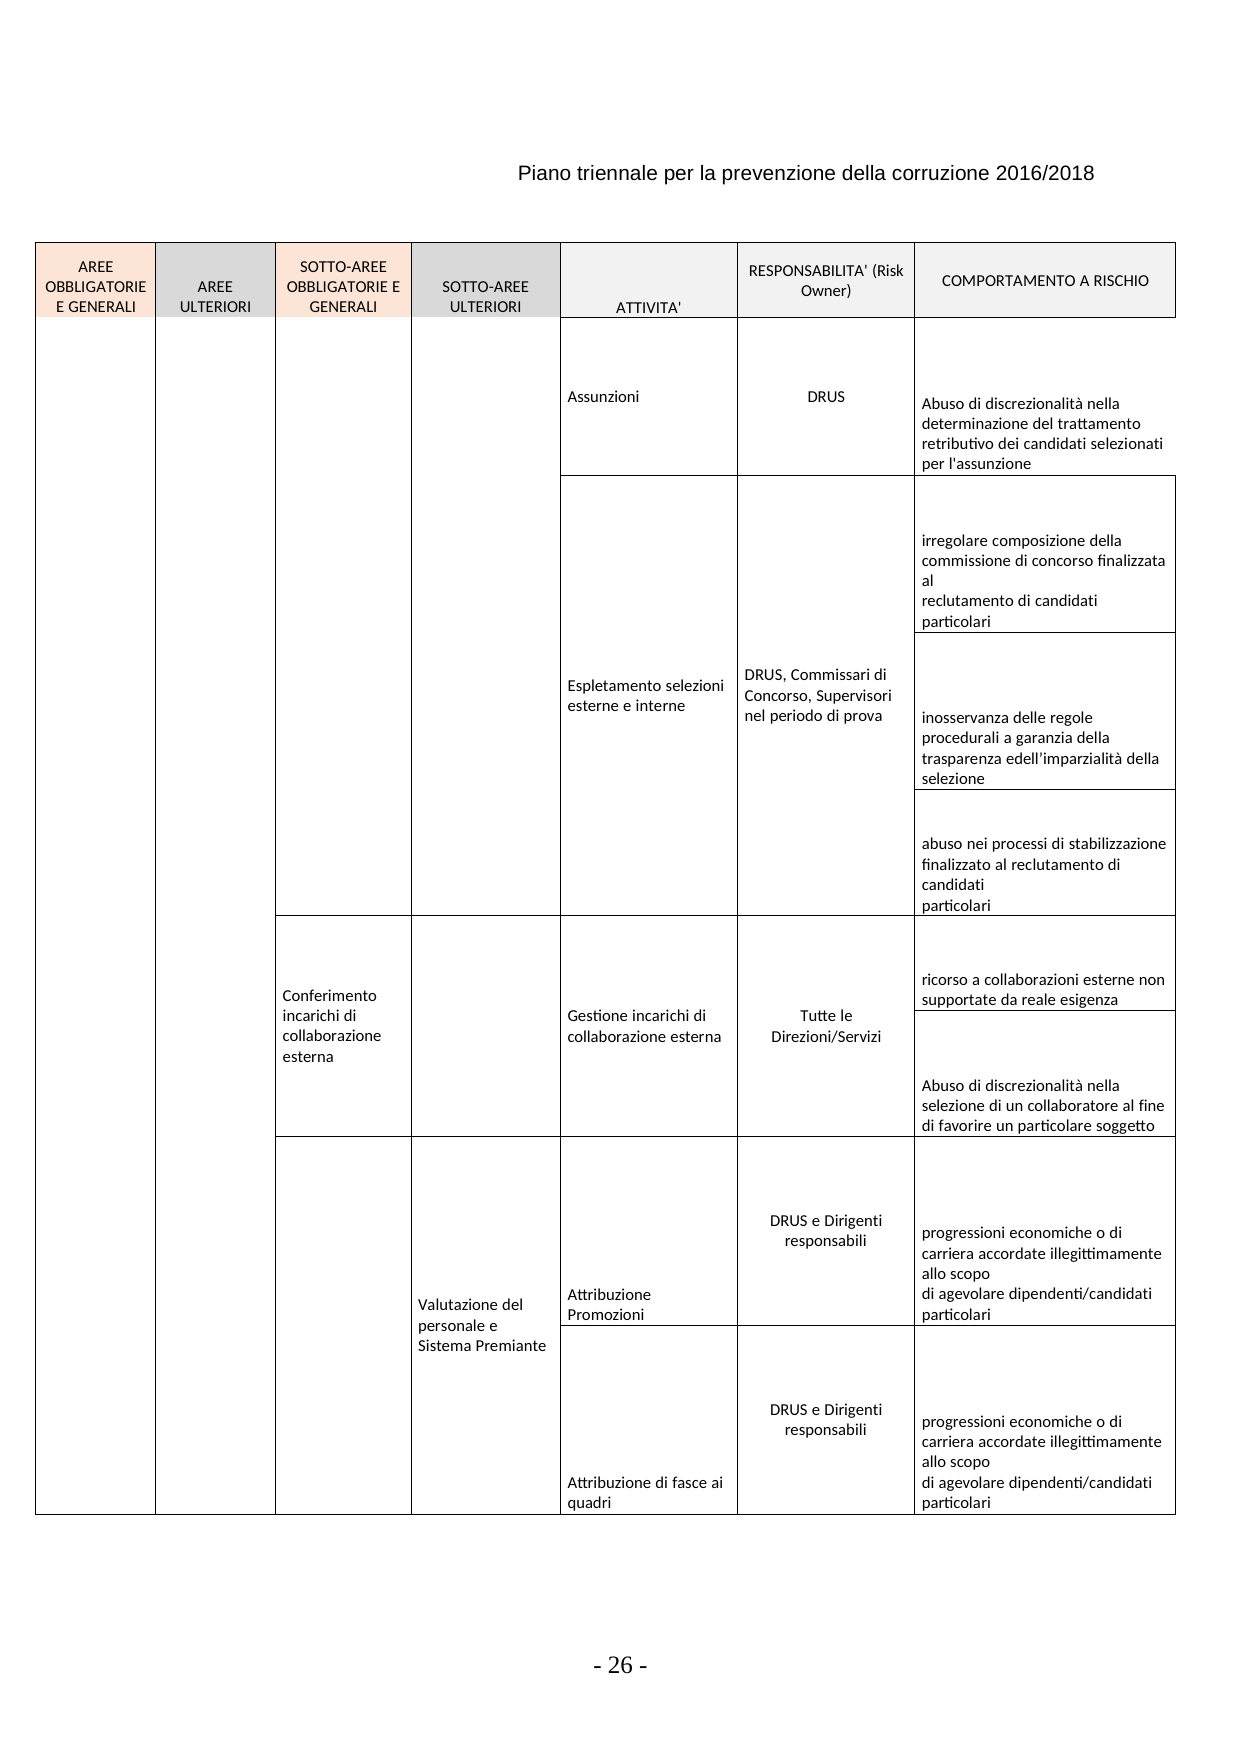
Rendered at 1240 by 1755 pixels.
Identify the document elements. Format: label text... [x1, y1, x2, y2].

table_cell [276, 317, 411, 915]
table_header COMPORTAMENTO A RISCHIO [915, 243, 1175, 317]
table_cell DRUS e Dirigenti responsabili [738, 1326, 914, 1513]
table_cell Valutazione del personale e Sistema Premiante [412, 1137, 560, 1513]
table_cell DRUS e Dirigenti responsabili [738, 1137, 914, 1325]
table_header RESPONSABILITA' (Risk Owner) [738, 243, 914, 317]
table_header SOTTO-AREE OBBLIGATORIE E GENERALI [276, 243, 411, 317]
table_cell Attribuzione di fasce ai quadri [561, 1326, 737, 1513]
table_cell Assunzioni [561, 318, 737, 474]
table_header SOTTO-AREE ULTERIORI [412, 243, 560, 317]
table_cell progressioni economiche o di carriera accordate illegittimamente allo scopo di agevolare dipendenti/candidati particolari [915, 1326, 1175, 1513]
table_cell Abuso di discrezionalità nella selezione di un collaboratore al fine di favorire un particolare soggetto [915, 1011, 1175, 1136]
table_cell ricorso a collaborazioni esterne non supportate da reale esigenza [915, 916, 1175, 1010]
table_cell Abuso di discrezionalità nella determinazione del trattamento retributivo dei candidati selezionati per l'assunzione [915, 318, 1176, 474]
table_cell irregolare composizione della commissione di concorso finalizzata al reclutamento di candidati particolari [915, 476, 1175, 632]
table_header AREE ULTERIORI [156, 243, 275, 317]
table_cell inosservanza delle regole procedurali a garanzia della trasparenza edell’imparzialità della selezione [915, 633, 1175, 789]
table_header AREE OBBLIGATORIE E GENERALI [36, 243, 155, 317]
table_cell DRUS, Commissari di Concorso, Supervisori nel periodo di prova [738, 476, 914, 915]
table_cell abuso nei processi di stabilizzazione finalizzato al reclutamento di candidati particolari [915, 790, 1175, 915]
table_cell [412, 317, 560, 915]
table_cell Conferimento incarichi di collaborazione esterna [276, 916, 411, 1136]
table_header ATTIVITA' [561, 243, 737, 317]
table_cell [276, 1137, 411, 1513]
table_cell Attribuzione Promozioni [561, 1137, 737, 1325]
table_cell [156, 317, 275, 1513]
table_cell Gestione incarichi di collaborazione esterna [561, 916, 737, 1136]
table_cell Espletamento selezioni esterne e interne [561, 476, 737, 915]
table_cell Tutte le Direzioni/Servizi [738, 916, 914, 1136]
table_cell progressioni economiche o di carriera accordate illegittimamente allo scopo di agevolare dipendenti/candidati particolari [915, 1137, 1175, 1325]
table_cell [412, 916, 560, 1136]
table_cell DRUS [738, 318, 914, 474]
table_cell [36, 317, 155, 1513]
